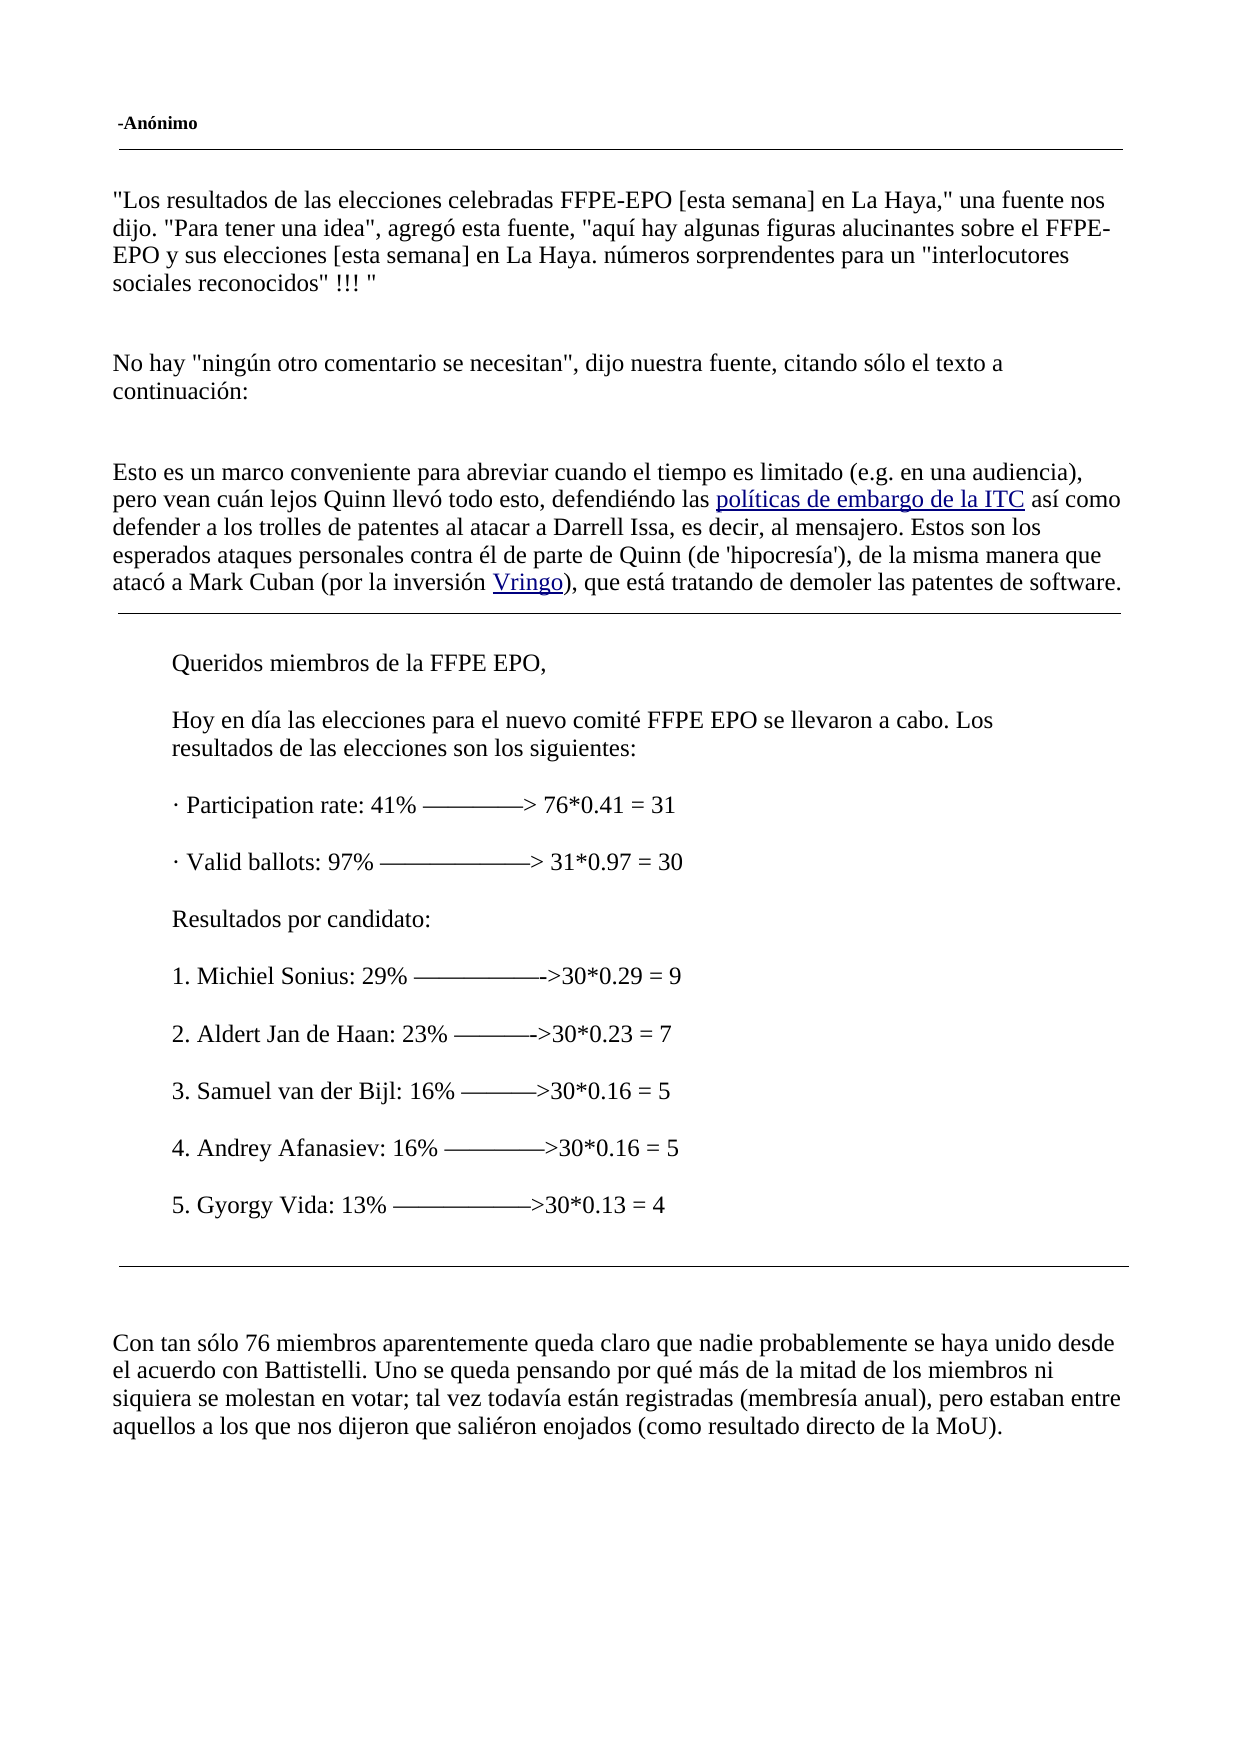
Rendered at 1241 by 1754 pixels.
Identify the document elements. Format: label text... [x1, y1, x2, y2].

text 1. Michiel Sonius: 29% —————->30*0.29 = 9 [172, 962, 1069, 990]
text 3. Samuel van der Bijl: 16% ———>30*0.16 = 5 [172, 1077, 1069, 1104]
text 4. Andrey Afanasiev: 16% ————>30*0.16 = 5 [172, 1134, 1069, 1162]
text · Valid ballots: 97% ——————> 31*0.97 = 30 [172, 848, 1069, 876]
text · Participation rate: 41% ————> 76*0.41 = 31 [172, 791, 1069, 819]
text 5. Gyorgy Vida: 13% —————–>30*0.13 = 4 [172, 1191, 1069, 1219]
text "Los resultados de las elecciones celebradas FFPE-EPO [esta semana] en La Haya," una fuente nos dijo. "Para tener una idea", agregó esta fuente, "aquí hay algunas figuras alucinantes sobre el FFPE-EPO y sus elecciones [esta semana] en La Haya. números sorprendentes para un "interlocutores sociales reconocidos" !!! " [112, 186, 1128, 297]
text -Anónimo [112, 112, 1128, 133]
text 2. Aldert Jan de Haan: 23% ———->30*0.23 = 7 [172, 1020, 1069, 1047]
text Con tan sólo 76 miembros aparentemente queda claro que nadie probablemente se haya unido desde el acuerdo con Battistelli. Uno se queda pensando por qué más de la mitad de los miembros ni siquiera se molestan en votar; tal vez todavía están registradas (membresía anual), pero estaban entre aquellos a los que nos dijeron que saliéron enojados (como resultado directo de la MoU). [112, 1329, 1128, 1440]
text Hoy en día las elecciones para el nuevo comité FFPE EPO se llevaron a cabo. Los resultados de las elecciones son los siguientes: [172, 706, 1069, 761]
text Esto es un marco conveniente para abreviar cuando el tiempo es limitado (e.g. en una audiencia), pero vean cuán lejos Quinn llevó todo esto, defendiéndo las políticas de embargo de la ITC así como defender a los trolles de patentes al atacar a Darrell Issa, es decir, al mensajero. Estos son los esperados ataques personales contra él de parte de Quinn (de 'hipocresía'), de la misma manera que atacó a Mark Cuban (por la inversión Vringo), que está tratando de demoler las patentes de software. [112, 458, 1128, 596]
text Queridos miembros de la FFPE EPO, [172, 649, 1069, 677]
text No hay "ningún otro comentario se necesitan", dijo nuestra fuente, citando sólo el texto a continuación: [112, 349, 1128, 405]
text Resultados por candidato: [172, 905, 1069, 933]
